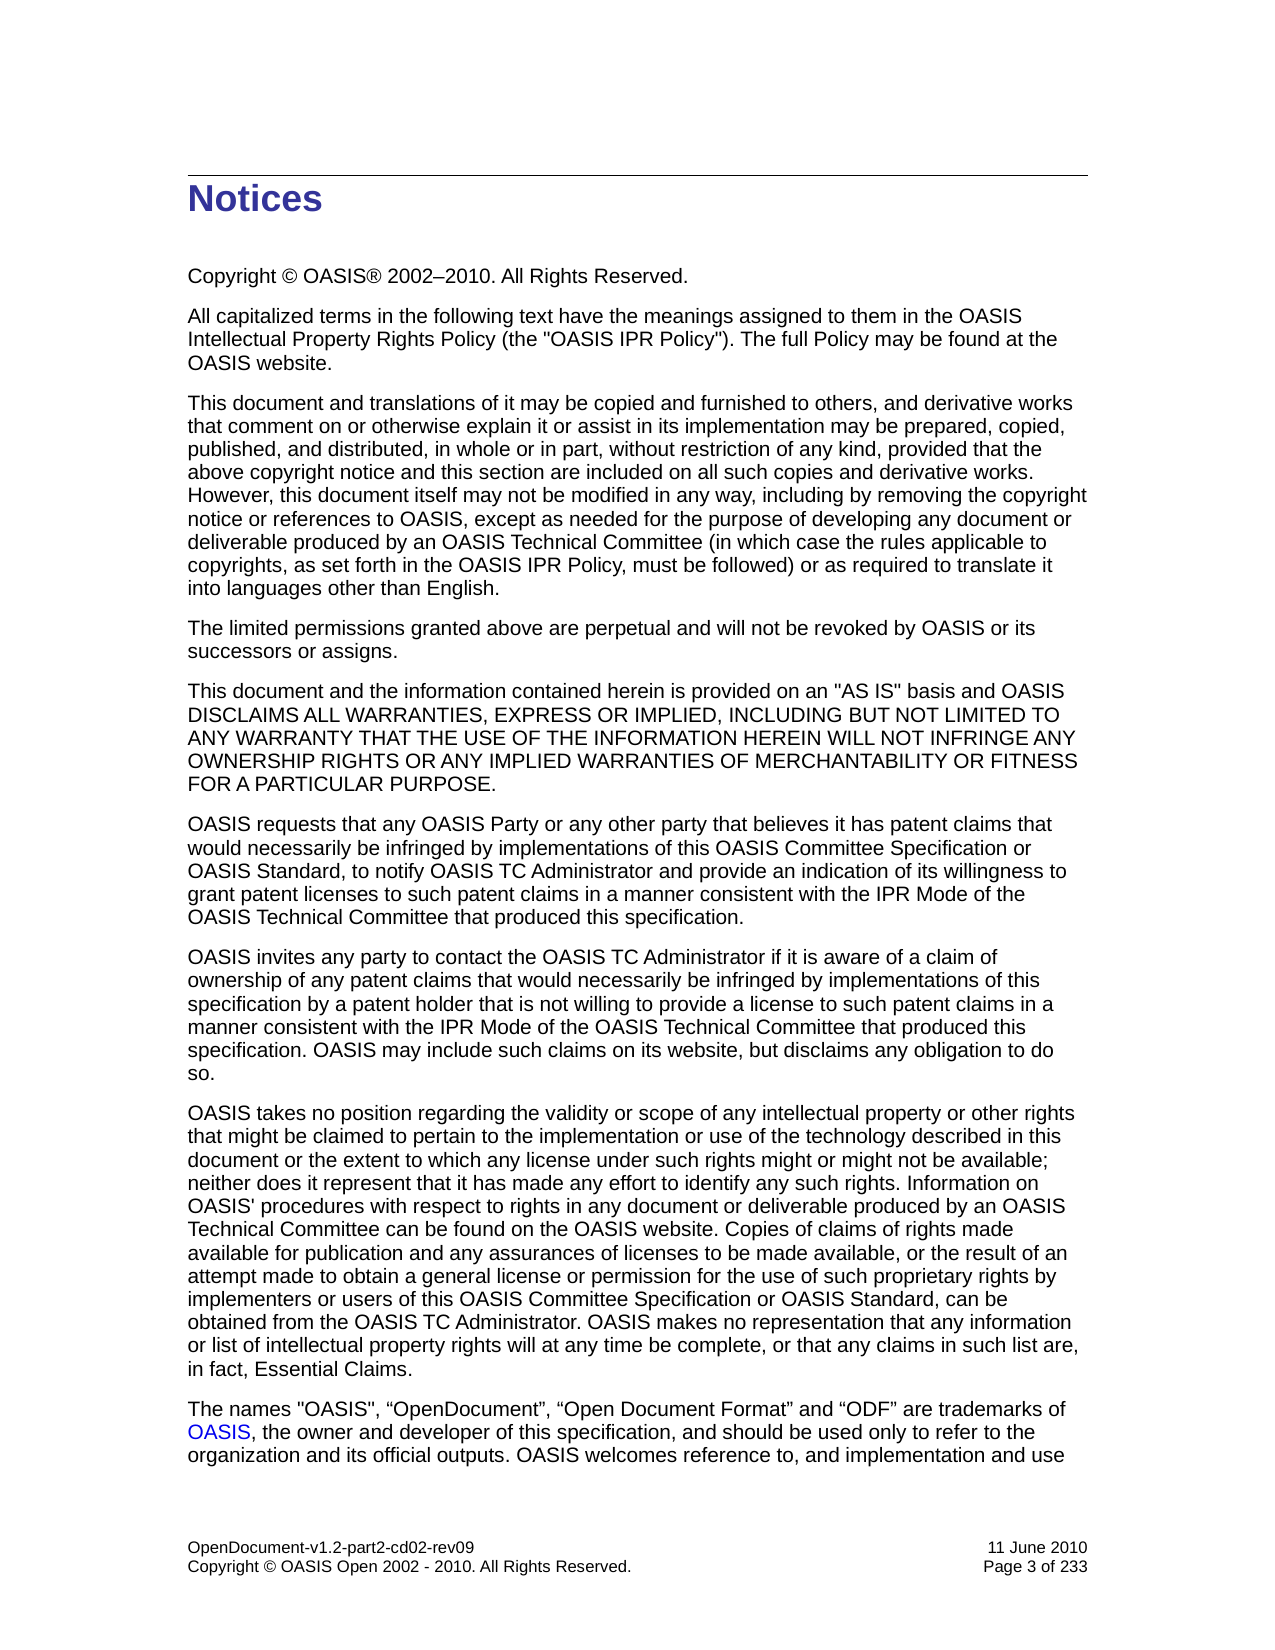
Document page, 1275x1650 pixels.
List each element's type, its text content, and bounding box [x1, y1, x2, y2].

text This document and translations of it may be copied and furnished to others, and derivative works that comment on or otherwise explain it or assist in its implementation may be prepared, copied, published, and distributed, in whole or in part, without restriction of any kind, provided that the above copyright notice and this section are included on all such copies and derivative works. However, this document itself may not be modified in any way, including by removing the copyright notice or references to OASIS, except as needed for the purpose of developing any document or deliverable produced by an OASIS Technical Committee (in which case the rules applicable to copyrights, as set forth in the OASIS IPR Policy, must be followed) or as required to translate it into languages other than English. [187, 391, 1088, 600]
text OASIS takes no position regarding the validity or scope of any intellectual property or other rights that might be claimed to pertain to the implementation or use of the technology described in this document or the extent to which any license under such rights might or might not be available; neither does it represent that it has made any effort to identify any such rights. Information on OASIS' procedures with respect to rights in any document or deliverable produced by an OASIS Technical Committee can be found on the OASIS website. Copies of claims of rights made available for publication and any assurances of licenses to be made available, or the result of an attempt made to obtain a general license or permission for the use of such proprietary rights by implementers or users of this OASIS Committee Specification or OASIS Standard, can be obtained from the OASIS TC Administrator. OASIS makes no representation that any information or list of intellectual property rights will at any time be complete, or that any claims in such list are, in fact, Essential Claims. [187, 1102, 1088, 1381]
text The names "OASIS", “OpenDocument”, “Open Document Format” and “ODF” are trademarks of OASIS, the owner and developer of this specification, and should be used only to refer to the organization and its official outputs. OASIS welcomes reference to, and implementation and use [187, 1397, 1088, 1467]
subtitle Notices [187, 176, 1088, 219]
text This document and the information contained herein is provided on an "AS IS" basis and OASIS DISCLAIMS ALL WARRANTIES, EXPRESS OR IMPLIED, INCLUDING BUT NOT LIMITED TO ANY WARRANTY THAT THE USE OF THE INFORMATION HEREIN WILL NOT INFRINGE ANY OWNERSHIP RIGHTS OR ANY IMPLIED WARRANTIES OF MERCHANTABILITY OR FITNESS FOR A PARTICULAR PURPOSE. [187, 680, 1088, 796]
text Copyright © OASIS® 2002–2010. All Rights Reserved. [187, 265, 1088, 288]
text All capitalized terms in the following text have the meanings assigned to them in the OASIS Intellectual Property Rights Policy (the "OASIS IPR Policy"). The full Policy may be found at the OASIS website. [187, 305, 1088, 374]
text The limited permissions granted above are perpetual and will not be revoked by OASIS or its successors or assigns. [187, 617, 1088, 663]
text OASIS requests that any OASIS Party or any other party that believes it has patent claims that would necessarily be infringed by implementations of this OASIS Committee Specification or OASIS Standard, to notify OASIS TC Administrator and provide an indication of its willingness to grant patent licenses to such patent claims in a manner consistent with the IPR Mode of the OASIS Technical Committee that produced this specification. [187, 813, 1088, 929]
text OASIS invites any party to contact the OASIS TC Administrator if it is aware of a claim of ownership of any patent claims that would necessarily be infringed by implementations of this specification by a patent holder that is not willing to provide a license to such patent claims in a manner consistent with the IPR Mode of the OASIS Technical Committee that produced this specification. OASIS may include such claims on its website, but disclaims any obligation to do so. [187, 946, 1088, 1085]
